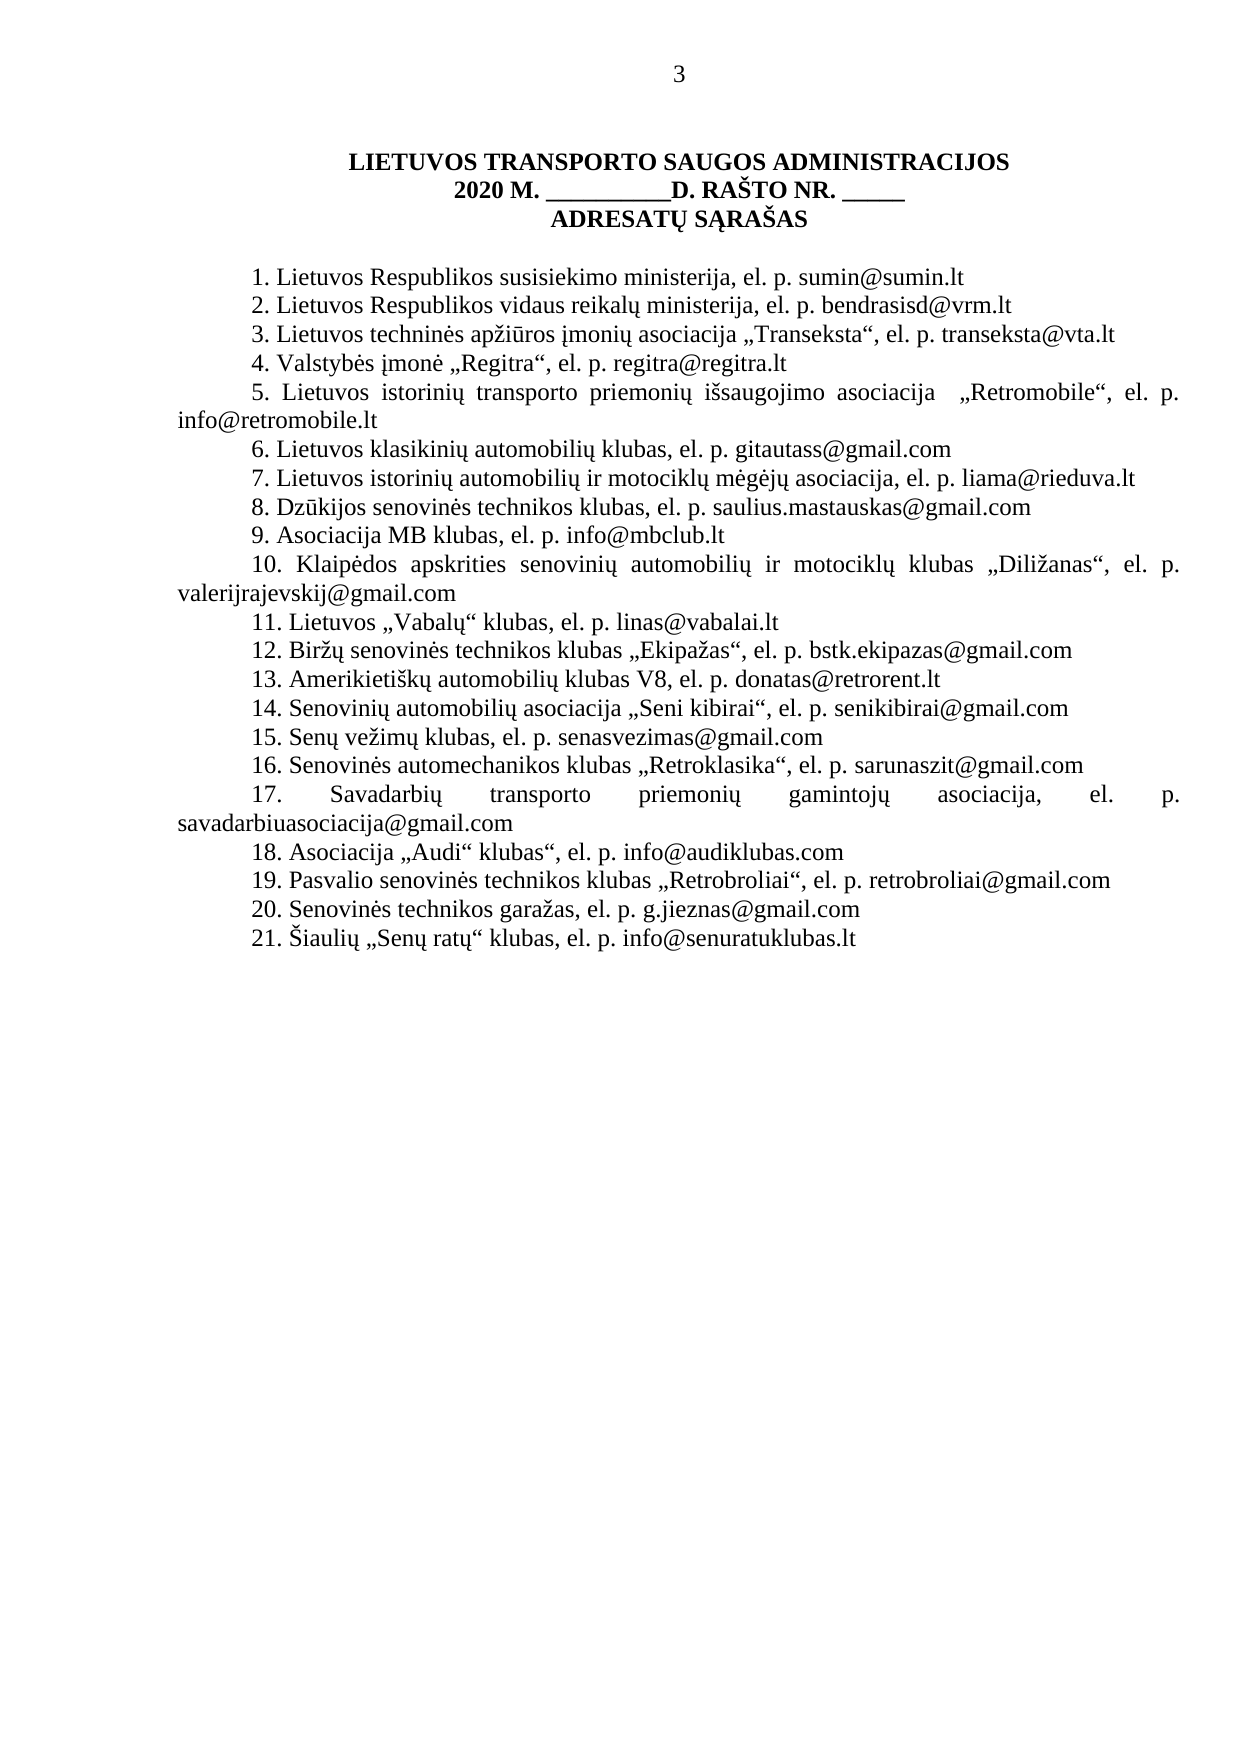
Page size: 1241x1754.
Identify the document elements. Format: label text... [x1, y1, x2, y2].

text 10. Klaipėdos apskrities senovinių automobilių ir motociklų klubas „Diližanas“, el. p. valerijrajevskij@gmail.com [177, 549, 1181, 607]
text 4. Valstybės įmonė „Regitra“, el. p. regitra@regitra.lt [177, 348, 1181, 377]
text 16. Senovinės automechanikos klubas „Retroklasika“, el. p. sarunaszit@gmail.com [177, 751, 1181, 779]
text 21. Šiaulių „Senų ratų“ klubas, el. p. info@senuratuklubas.lt [177, 923, 1181, 952]
text 8. Dzūkijos senovinės technikos klubas, el. p. saulius.mastauskas@gmail.com [177, 492, 1181, 521]
text 9. Asociacija MB klubas, el. p. info@mbclub.lt [177, 521, 1181, 549]
text LIETUVOS TRANSPORTO SAUGOS ADMINISTRACIJOS [177, 147, 1181, 176]
text 14. Senovinių automobilių asociacija „Seni kibirai“, el. p. senikibirai@gmail.com [177, 693, 1181, 722]
text 19. Pasvalio senovinės technikos klubas „Retrobroliai“, el. p. retrobroliai@gmail.com [177, 866, 1181, 894]
text 2020 M. __________D. RAŠTO NR. _____ [177, 176, 1181, 204]
text 15. Senų vežimų klubas, el. p. senasvezimas@gmail.com [177, 722, 1181, 751]
text 12. Biržų senovinės technikos klubas „Ekipažas“, el. p. bstk.ekipazas@gmail.com [177, 636, 1181, 664]
text 2. Lietuvos Respublikos vidaus reikalų ministerija, el. p. bendrasisd@vrm.lt [177, 291, 1181, 319]
text 6. Lietuvos klasikinių automobilių klubas, el. p. gitautass@gmail.com [177, 434, 1181, 463]
text 5. Lietuvos istorinių transporto priemonių išsaugojimo asociacija „Retromobile“, el. p. info@retromobile.lt [177, 377, 1181, 434]
text 1. Lietuvos Respublikos susisiekimo ministerija, el. p. sumin@sumin.lt [177, 262, 1181, 291]
text ADRESATŲ SĄRAŠAS [177, 204, 1181, 233]
text 17. Savadarbių transporto priemonių gamintojų asociacija, el. p. savadarbiuasociacija@gmail.com [177, 779, 1181, 837]
text 18. Asociacija „Audi“ klubas“, el. p. info@audiklubas.com [177, 837, 1181, 866]
text 7. Lietuvos istorinių automobilių ir motociklų mėgėjų asociacija, el. p. liama@rieduva.lt [177, 463, 1181, 492]
text 11. Lietuvos „Vabalų“ klubas, el. p. linas@vabalai.lt [177, 607, 1181, 636]
text 13. Amerikietiškų automobilių klubas V8, el. p. donatas@retrorent.lt [177, 664, 1181, 693]
text 20. Senovinės technikos garažas, el. p. g.jieznas@gmail.com [177, 894, 1181, 923]
text 3. Lietuvos techninės apžiūros įmonių asociacija „Transeksta“, el. p. transeksta@vta.lt [177, 319, 1181, 348]
